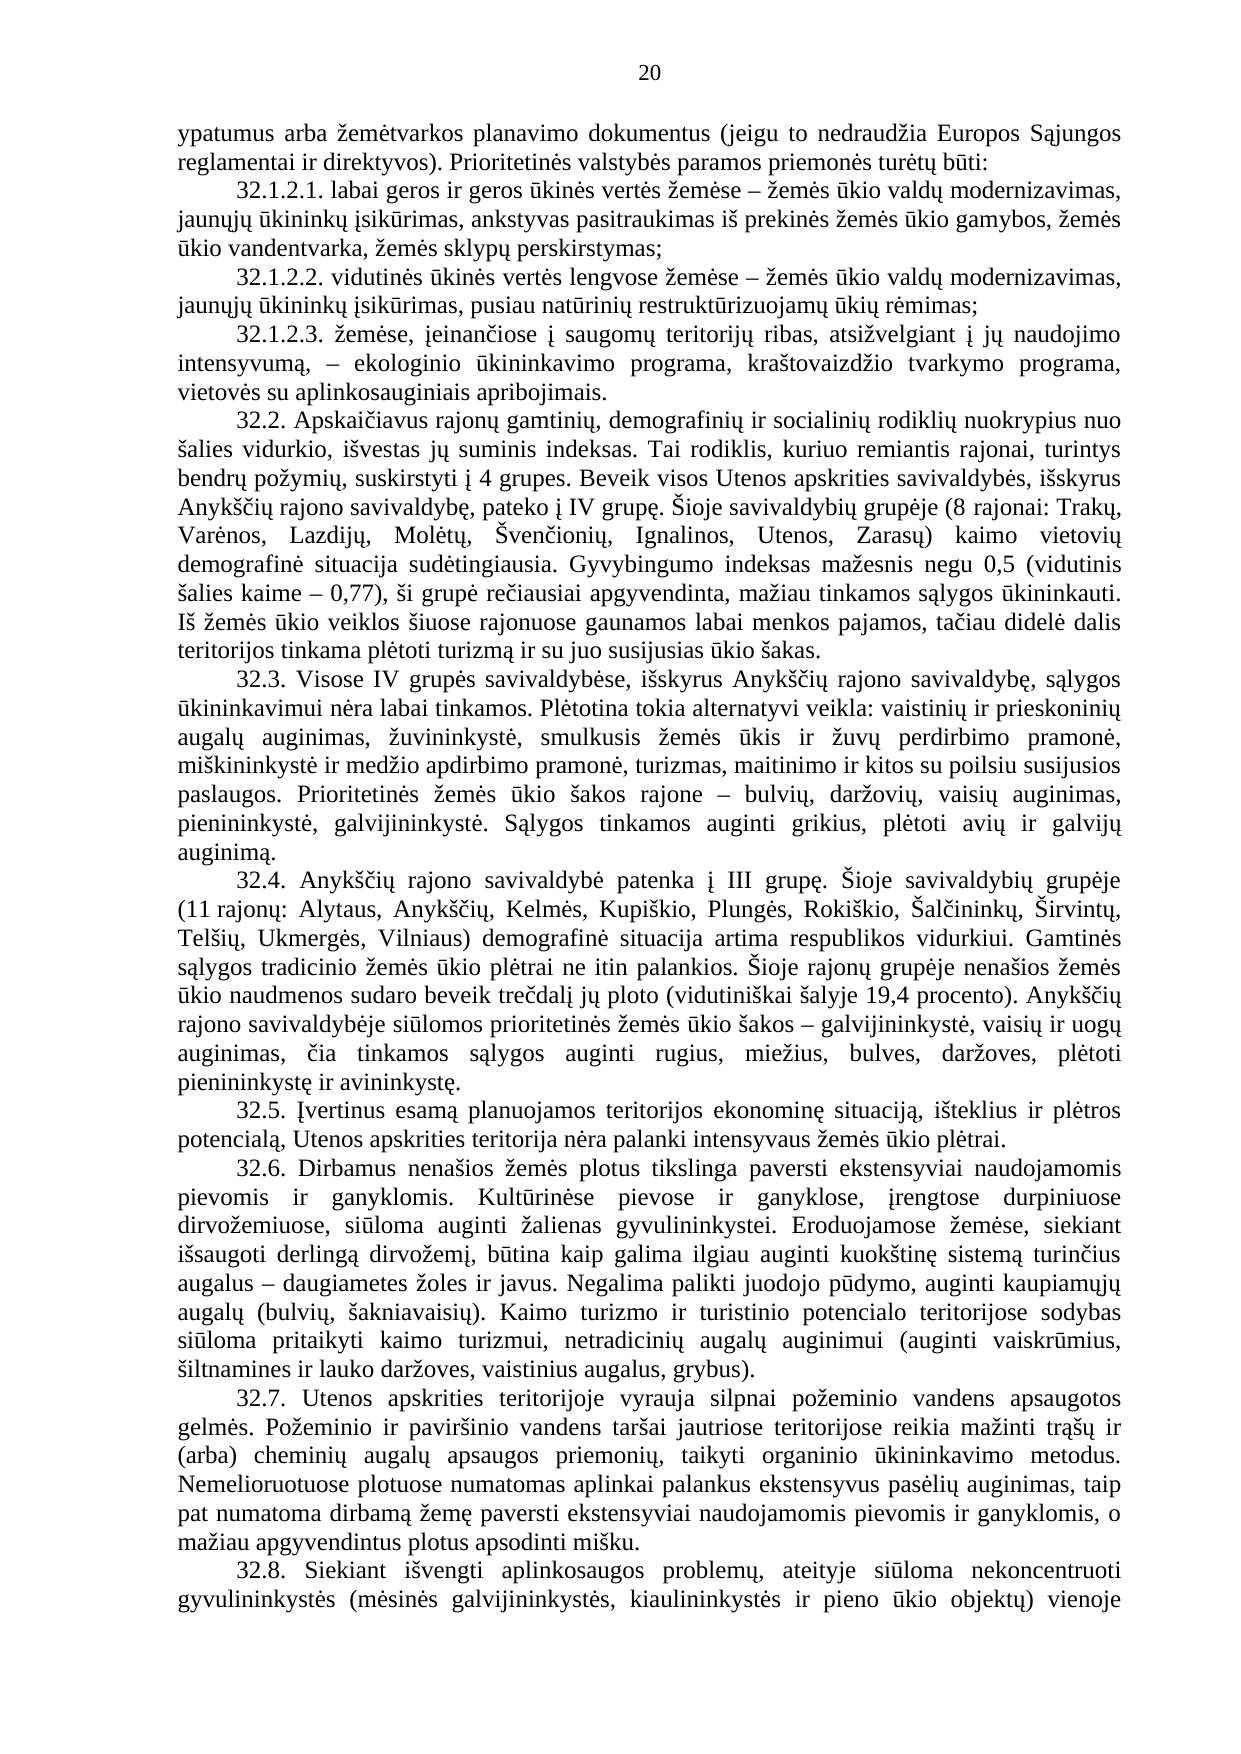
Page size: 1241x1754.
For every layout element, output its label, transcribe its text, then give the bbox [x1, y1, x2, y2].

text 32.6. Dirbamus nenašios žemės plotus tikslinga paversti ekstensyviai naudojamomis pievomis ir ganyklomis. Kultūrinėse pievose ir ganyklose, įrengtose durpiniuose dirvožemiuose, siūloma auginti žalienas gyvulininkystei. Eroduojamose žemėse, siekiant išsaugoti derlingą dirvožemį, būtina kaip galima ilgiau auginti kuokštinę sistemą turinčius augalus – daugiametes žoles ir javus. Negalima palikti juodojo pūdymo, auginti kaupiamųjų augalų (bulvių, šakniavaisių). Kaimo turizmo ir turistinio potencialo teritorijose sodybas siūloma pritaikyti kaimo turizmui, netradicinių augalų auginimui (auginti vaiskrūmius, šiltnamines ir lauko daržoves, vaistinius augalus, grybus). [177, 1153, 1122, 1383]
text 32.3. Visose IV grupės savivaldybėse, išskyrus Anykščių rajono savivaldybę, sąlygos ūkininkavimui nėra labai tinkamos. Plėtotina tokia alternatyvi veikla: vaistinių ir prieskoninių augalų auginimas, žuvininkystė, smulkusis žemės ūkis ir žuvų perdirbimo pramonė, miškininkystė ir medžio apdirbimo pramonė, turizmas, maitinimo ir kitos su poilsiu susijusios paslaugos. Prioritetinės žemės ūkio šakos rajone – bulvių, daržovių, vaisių auginimas, pienininkystė, galvijininkystė. Sąlygos tinkamos auginti grikius, plėtoti avių ir galvijų auginimą. [177, 664, 1122, 866]
text 32.4. Anykščių rajono savivaldybė patenka į III grupę. Šioje savivaldybių grupėje (11 rajonų: Alytaus, Anykščių, Kelmės, Kupiškio, Plungės, Rokiškio, Šalčininkų, Širvintų, Telšių, Ukmergės, Vilniaus) demografinė situacija artima respublikos vidurkiui. Gamtinės sąlygos tradicinio žemės ūkio plėtrai ne itin palankios. Šioje rajonų grupėje nenašios žemės ūkio naudmenos sudaro beveik trečdalį jų ploto (vidutiniškai šalyje 19,4 procento). Anykščių rajono savivaldybėje siūlomos prioritetinės žemės ūkio šakos – galvijininkystė, vaisių ir uogų auginimas, čia tinkamos sąlygos auginti rugius, miežius, bulves, daržoves, plėtoti pienininkystę ir avininkystę. [177, 866, 1122, 1096]
text 32.2. Apskaičiavus rajonų gamtinių, demografinių ir socialinių rodiklių nuokrypius nuo šalies vidurkio, išvestas jų suminis indeksas. Tai rodiklis, kuriuo remiantis rajonai, turintys bendrų požymių, suskirstyti į 4 grupes. Beveik visos Utenos apskrities savivaldybės, išskyrus Anykščių rajono savivaldybę, pateko į IV grupę. Šioje savivaldybių grupėje (8 rajonai: Trakų, Varėnos, Lazdijų, Molėtų, Švenčionių, Ignalinos, Utenos, Zarasų) kaimo vietovių demografinė situacija sudėtingiausia. Gyvybingumo indeksas mažesnis negu 0,5 (vidutinis šalies kaime – 0,77), ši grupė rečiausiai apgyvendinta, mažiau tinkamos sąlygos ūkininkauti. Iš žemės ūkio veiklos šiuose rajonuose gaunamos labai menkos pajamos, tačiau didelė dalis teritorijos tinkama plėtoti turizmą ir su juo susijusias ūkio šakas. [177, 406, 1122, 664]
text 32.5. Įvertinus esamą planuojamos teritorijos ekonominę situaciją, išteklius ir plėtros potencialą, Utenos apskrities teritorija nėra palanki intensyvaus žemės ūkio plėtrai. [177, 1096, 1122, 1153]
text 32.1.2.1. labai geros ir geros ūkinės vertės žemėse – žemės ūkio valdų modernizavimas, jaunųjų ūkininkų įsikūrimas, ankstyvas pasitraukimas iš prekinės žemės ūkio gamybos, žemės ūkio vandentvarka, žemės sklypų perskirstymas; [177, 176, 1122, 262]
text 32.8. Siekiant išvengti aplinkosaugos problemų, ateityje siūloma nekoncentruoti gyvulininkystės (mėsinės galvijininkystės, kiaulininkystės ir pieno ūkio objektų) vienoje [177, 1556, 1122, 1613]
text ypatumus arba žemėtvarkos planavimo dokumentus (jeigu to nedraudžia Europos Sąjungos reglamentai ir direktyvos). Prioritetinės valstybės paramos priemonės turėtų būti: [177, 118, 1122, 176]
text 32.1.2.3. žemėse, įeinančiose į saugomų teritorijų ribas, atsižvelgiant į jų naudojimo intensyvumą, – ekologinio ūkininkavimo programa, kraštovaizdžio tvarkymo programa, vietovės su aplinkosauginiais apribojimais. [177, 319, 1122, 406]
text 32.7. Utenos apskrities teritorijoje vyrauja silpnai požeminio vandens apsaugotos gelmės. Požeminio ir paviršinio vandens taršai jautriose teritorijose reikia mažinti trąšų ir (arba) cheminių augalų apsaugos priemonių, taikyti organinio ūkininkavimo metodus. Nemelioruotuose plotuose numatomas aplinkai palankus ekstensyvus pasėlių auginimas, taip pat numatoma dirbamą žemę paversti ekstensyviai naudojamomis pievomis ir ganyklomis, o mažiau apgyvendintus plotus apsodinti mišku. [177, 1383, 1122, 1556]
text 32.1.2.2. vidutinės ūkinės vertės lengvose žemėse – žemės ūkio valdų modernizavimas, jaunųjų ūkininkų įsikūrimas, pusiau natūrinių restruktūrizuojamų ūkių rėmimas; [177, 262, 1122, 319]
